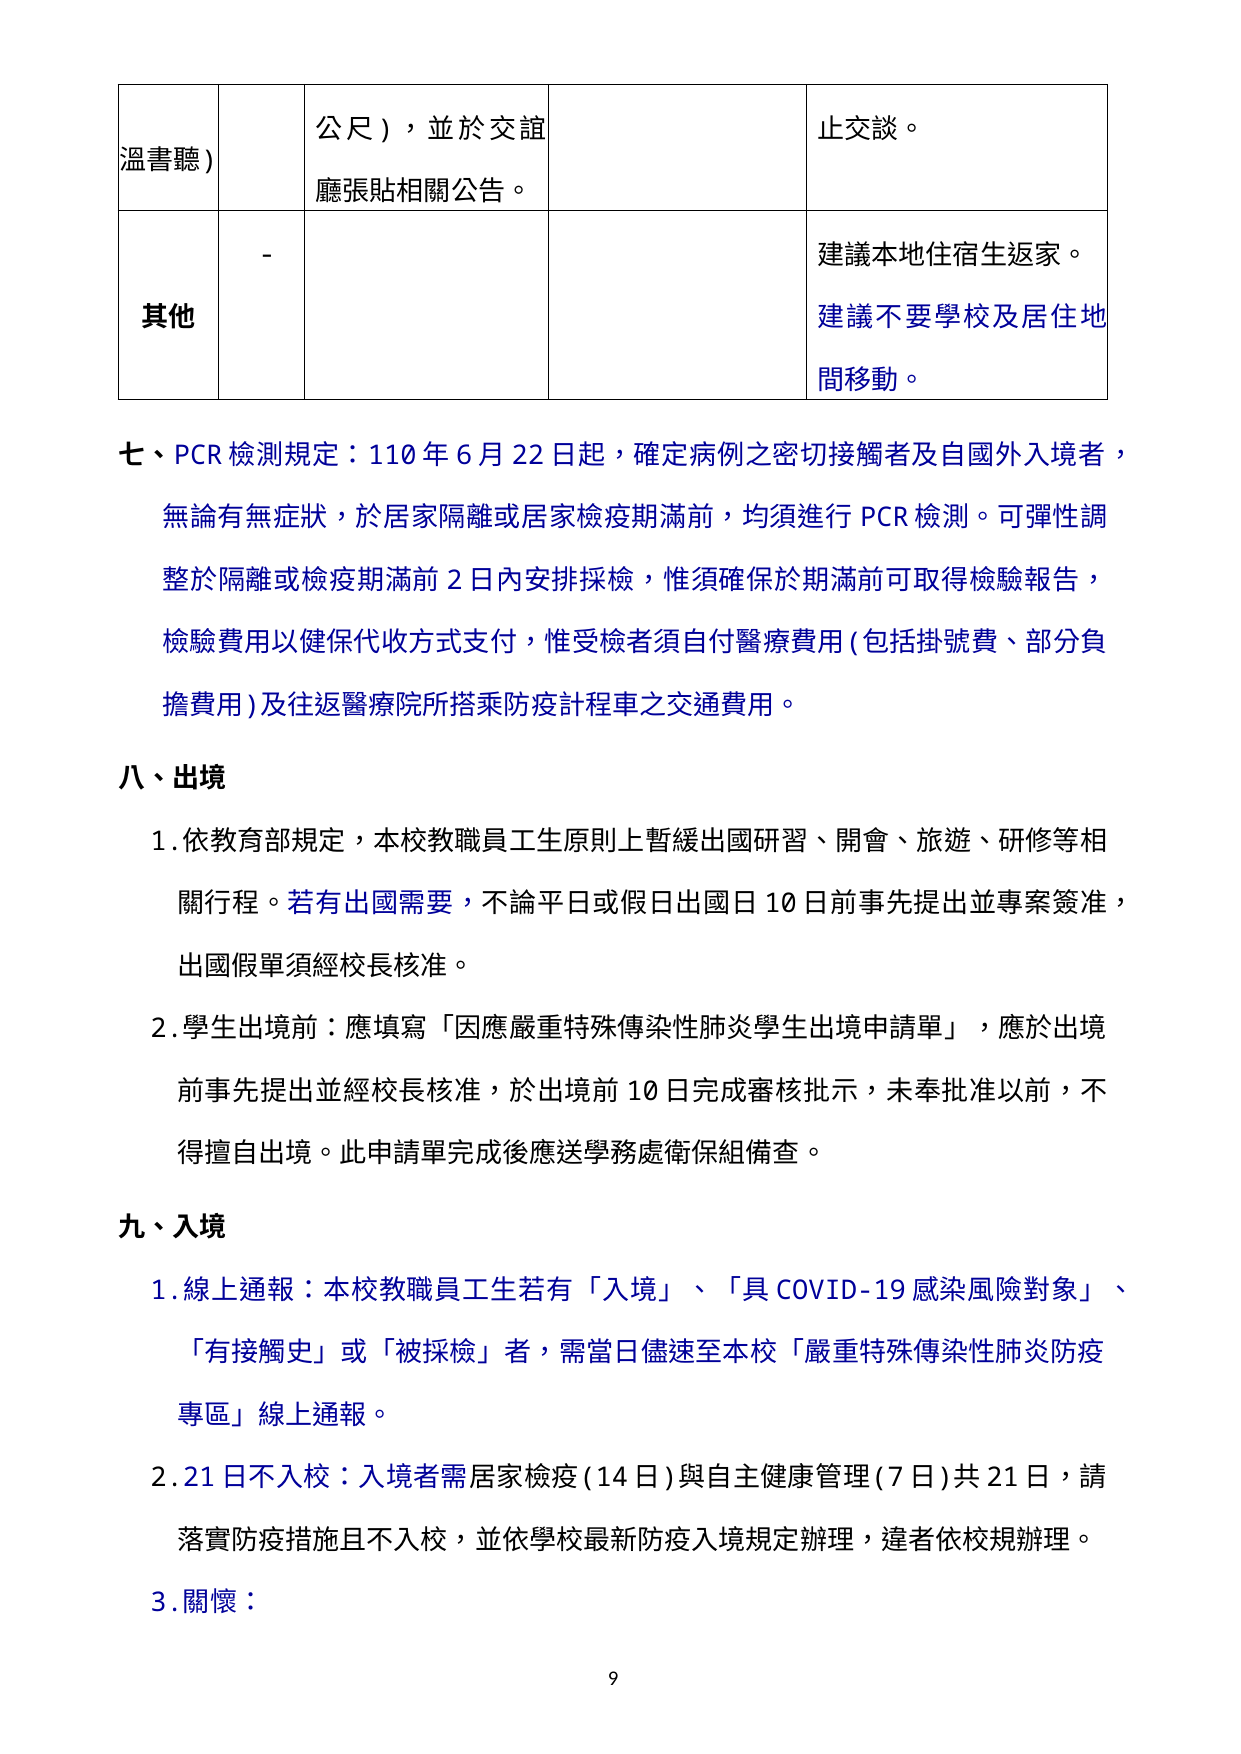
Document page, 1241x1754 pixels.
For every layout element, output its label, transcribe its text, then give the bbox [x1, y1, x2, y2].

text 九、入境 [118, 1183, 1107, 1246]
table_cell [549, 211, 806, 398]
table_cell 公尺)，並於交誼廳張貼相關公告。 [305, 85, 548, 210]
text 1.線上通報：本校教職員工生若有「入境」、「具COVID-19感染風險對象」、「有接觸史」或「被採檢」者，需當日儘速至本校「嚴重特殊傳染性肺炎防疫專區」線上通報。 [150, 1246, 1107, 1433]
text 2.21日不入校：入境者需居家檢疫(14日)與自主健康管理(7日)共21日，請落實防疫措施且不入校，並依學校最新防疫入境規定辦理，違者依校規辦理。 [150, 1433, 1107, 1558]
table_cell 其他 [119, 211, 218, 398]
table_cell [305, 211, 548, 398]
table_cell [549, 85, 806, 210]
text 2.學生出境前：應填寫「因應嚴重特殊傳染性肺炎學生出境申請單」，應於出境前事先提出並經校長核准，於出境前10日完成審核批示，未奉批准以前，不得擅自出境。此申請單完成後應送學務處衛保組備查。 [150, 984, 1107, 1172]
text 七、PCR檢測規定：110年6月22日起，確定病例之密切接觸者及自國外入境者，無論有無症狀，於居家隔離或居家檢疫期滿前，均須進行PCR檢測。可彈性調整於隔離或檢疫期滿前2日內安排採檢，惟須確保於期滿前可取得檢驗報告，檢驗費用以健保代收方式支付，惟受檢者須自付醫療費用(包括掛號費、部分負擔費用)及往返醫療院所搭乘防疫計程車之交通費用。 [118, 411, 1107, 723]
text 1.依教育部規定，本校教職員工生原則上暫緩出國研習、開會、旅遊、研修等相關行程。若有出國需要，不論平日或假日出國日10日前事先提出並專案簽准，出國假單須經校長核准。 [150, 797, 1107, 984]
table_cell 建議本地住宿生返家。 建議不要學校及居住地間移動。 [807, 211, 1107, 398]
text 八、出境 [118, 734, 1107, 797]
table_cell - [219, 211, 304, 398]
table_cell 止交談。 [807, 85, 1107, 210]
table_cell [219, 85, 304, 210]
table_cell 溫書聽) [119, 85, 218, 210]
text 3.關懷： [150, 1558, 1107, 1621]
